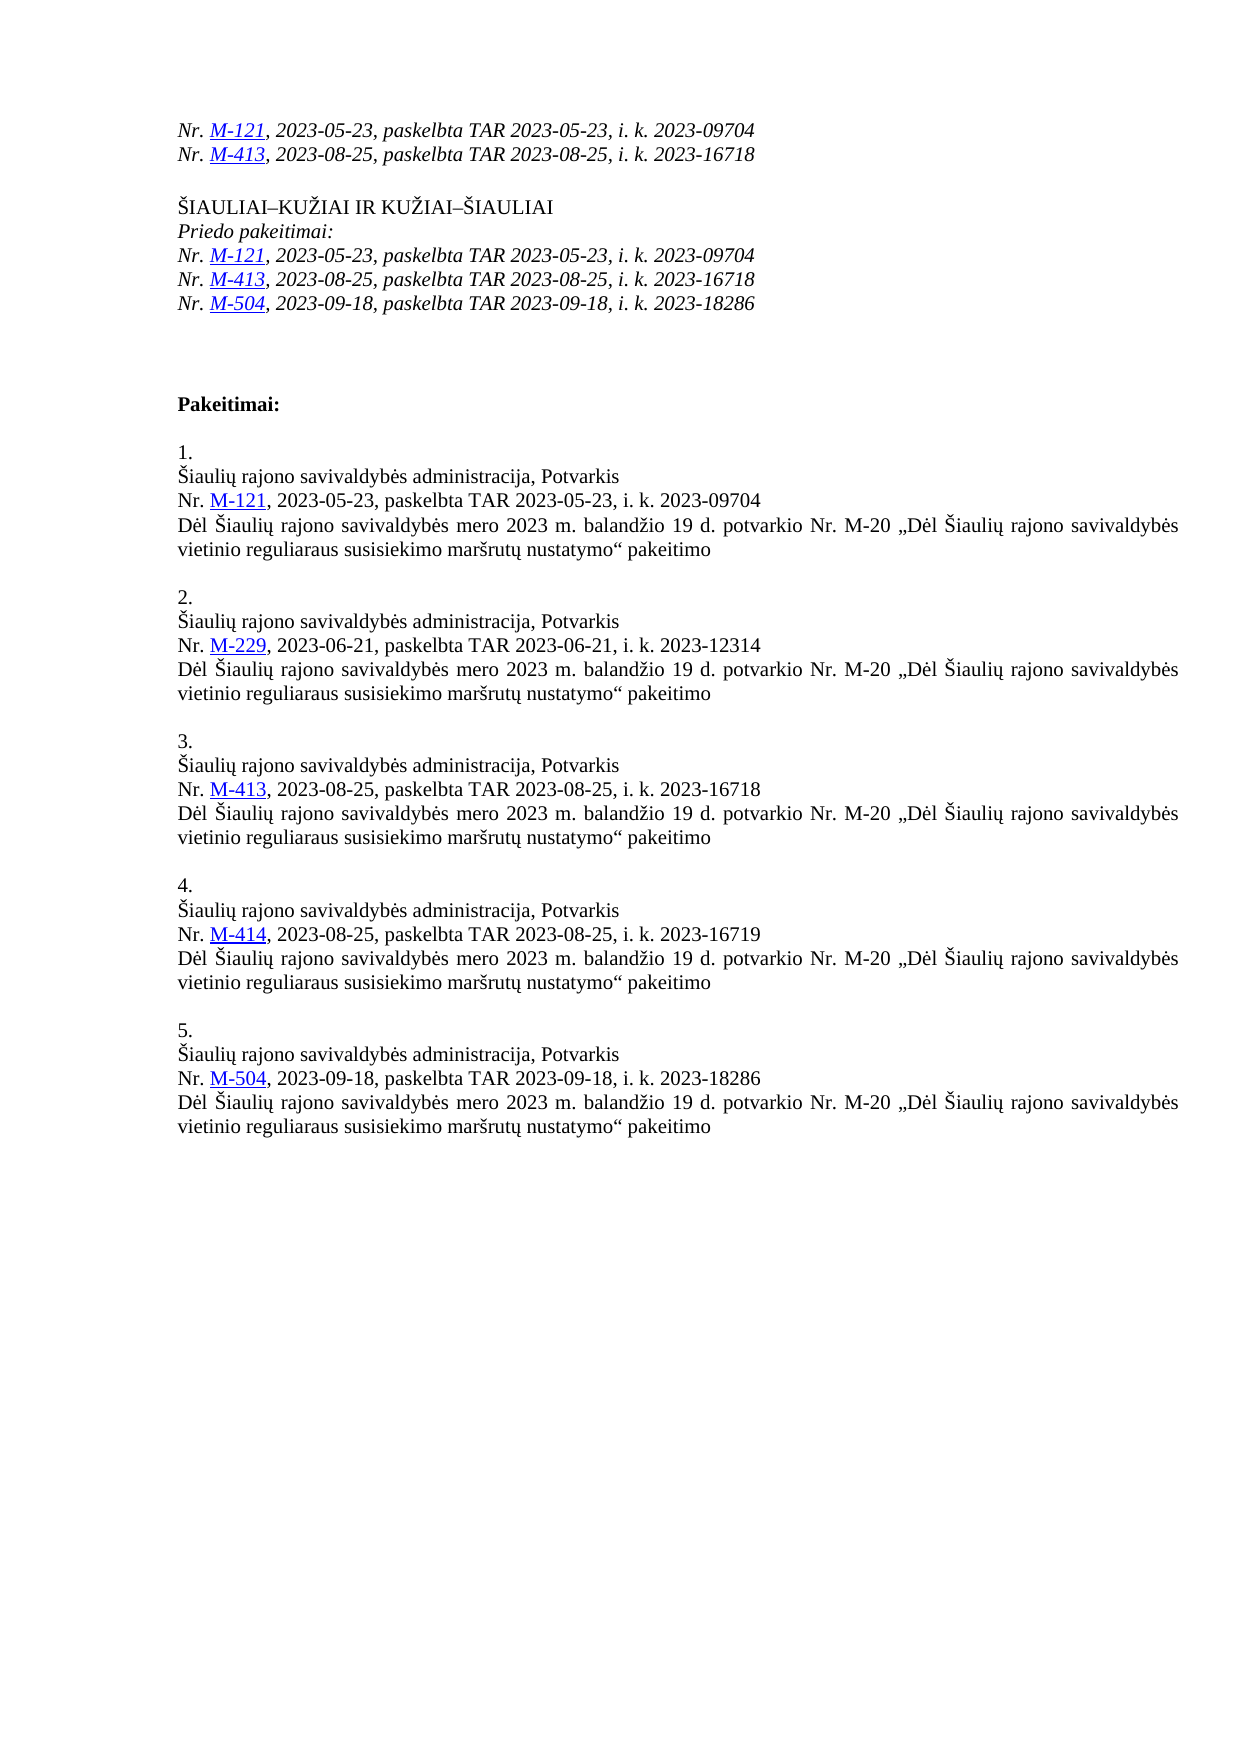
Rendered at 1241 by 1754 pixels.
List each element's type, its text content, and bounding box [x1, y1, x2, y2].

text Nr. M-414, 2023-08-25, paskelbta TAR 2023-08-25, i. k. 2023-16719 [177, 922, 1181, 946]
text Nr. M-504, 2023-09-18, paskelbta TAR 2023-09-18, i. k. 2023-18286 [177, 1066, 1181, 1090]
text Nr. M-229, 2023-06-21, paskelbta TAR 2023-06-21, i. k. 2023-12314 [177, 633, 1181, 657]
text 5. [177, 1018, 1181, 1042]
text Dėl Šiaulių rajono savivaldybės mero 2023 m. balandžio 19 d. potvarkio Nr. M-20 „Dėl Šiaulių rajono savivaldybės vietinio reguliaraus susisiekimo maršrutų nustatymo“ pakeitimo [177, 657, 1181, 705]
text Nr. M-121, 2023-05-23, paskelbta TAR 2023-05-23, i. k. 2023-09704 [177, 243, 1181, 267]
text 1. [177, 440, 1181, 464]
text Pakeitimai: [177, 392, 1181, 416]
text Šiaulių rajono savivaldybės administracija, Potvarkis [177, 464, 1181, 488]
text Šiaulių rajono savivaldybės administracija, Potvarkis [177, 1042, 1181, 1066]
text Dėl Šiaulių rajono savivaldybės mero 2023 m. balandžio 19 d. potvarkio Nr. M-20 „Dėl Šiaulių rajono savivaldybės vietinio reguliaraus susisiekimo maršrutų nustatymo“ pakeitimo [177, 946, 1181, 994]
text Priedo pakeitimai: [177, 219, 1181, 243]
text Nr. M-121, 2023-05-23, paskelbta TAR 2023-05-23, i. k. 2023-09704 [177, 488, 1181, 512]
text Dėl Šiaulių rajono savivaldybės mero 2023 m. balandžio 19 d. potvarkio Nr. M-20 „Dėl Šiaulių rajono savivaldybės vietinio reguliaraus susisiekimo maršrutų nustatymo“ pakeitimo [177, 801, 1181, 849]
text Nr. M-413, 2023-08-25, paskelbta TAR 2023-08-25, i. k. 2023-16718 [177, 142, 1181, 166]
text 3. [177, 729, 1181, 753]
text Šiaulių rajono savivaldybės administracija, Potvarkis [177, 897, 1181, 922]
text ŠIAULIAI–KUŽIAI IR KUŽIAI–ŠIAULIAI [177, 195, 1181, 219]
text Šiaulių rajono savivaldybės administracija, Potvarkis [177, 753, 1181, 777]
text Nr. M-413, 2023-08-25, paskelbta TAR 2023-08-25, i. k. 2023-16718 [177, 267, 1181, 291]
text 4. [177, 873, 1181, 897]
text 2. [177, 585, 1181, 609]
text Šiaulių rajono savivaldybės administracija, Potvarkis [177, 609, 1181, 633]
text Nr. M-504, 2023-09-18, paskelbta TAR 2023-09-18, i. k. 2023-18286 [177, 291, 1181, 315]
text Nr. M-121, 2023-05-23, paskelbta TAR 2023-05-23, i. k. 2023-09704 [177, 118, 1181, 142]
text Dėl Šiaulių rajono savivaldybės mero 2023 m. balandžio 19 d. potvarkio Nr. M-20 „Dėl Šiaulių rajono savivaldybės vietinio reguliaraus susisiekimo maršrutų nustatymo“ pakeitimo [177, 1090, 1181, 1138]
text Nr. M-413, 2023-08-25, paskelbta TAR 2023-08-25, i. k. 2023-16718 [177, 777, 1181, 801]
text Dėl Šiaulių rajono savivaldybės mero 2023 m. balandžio 19 d. potvarkio Nr. M-20 „Dėl Šiaulių rajono savivaldybės vietinio reguliaraus susisiekimo maršrutų nustatymo“ pakeitimo [177, 512, 1181, 561]
